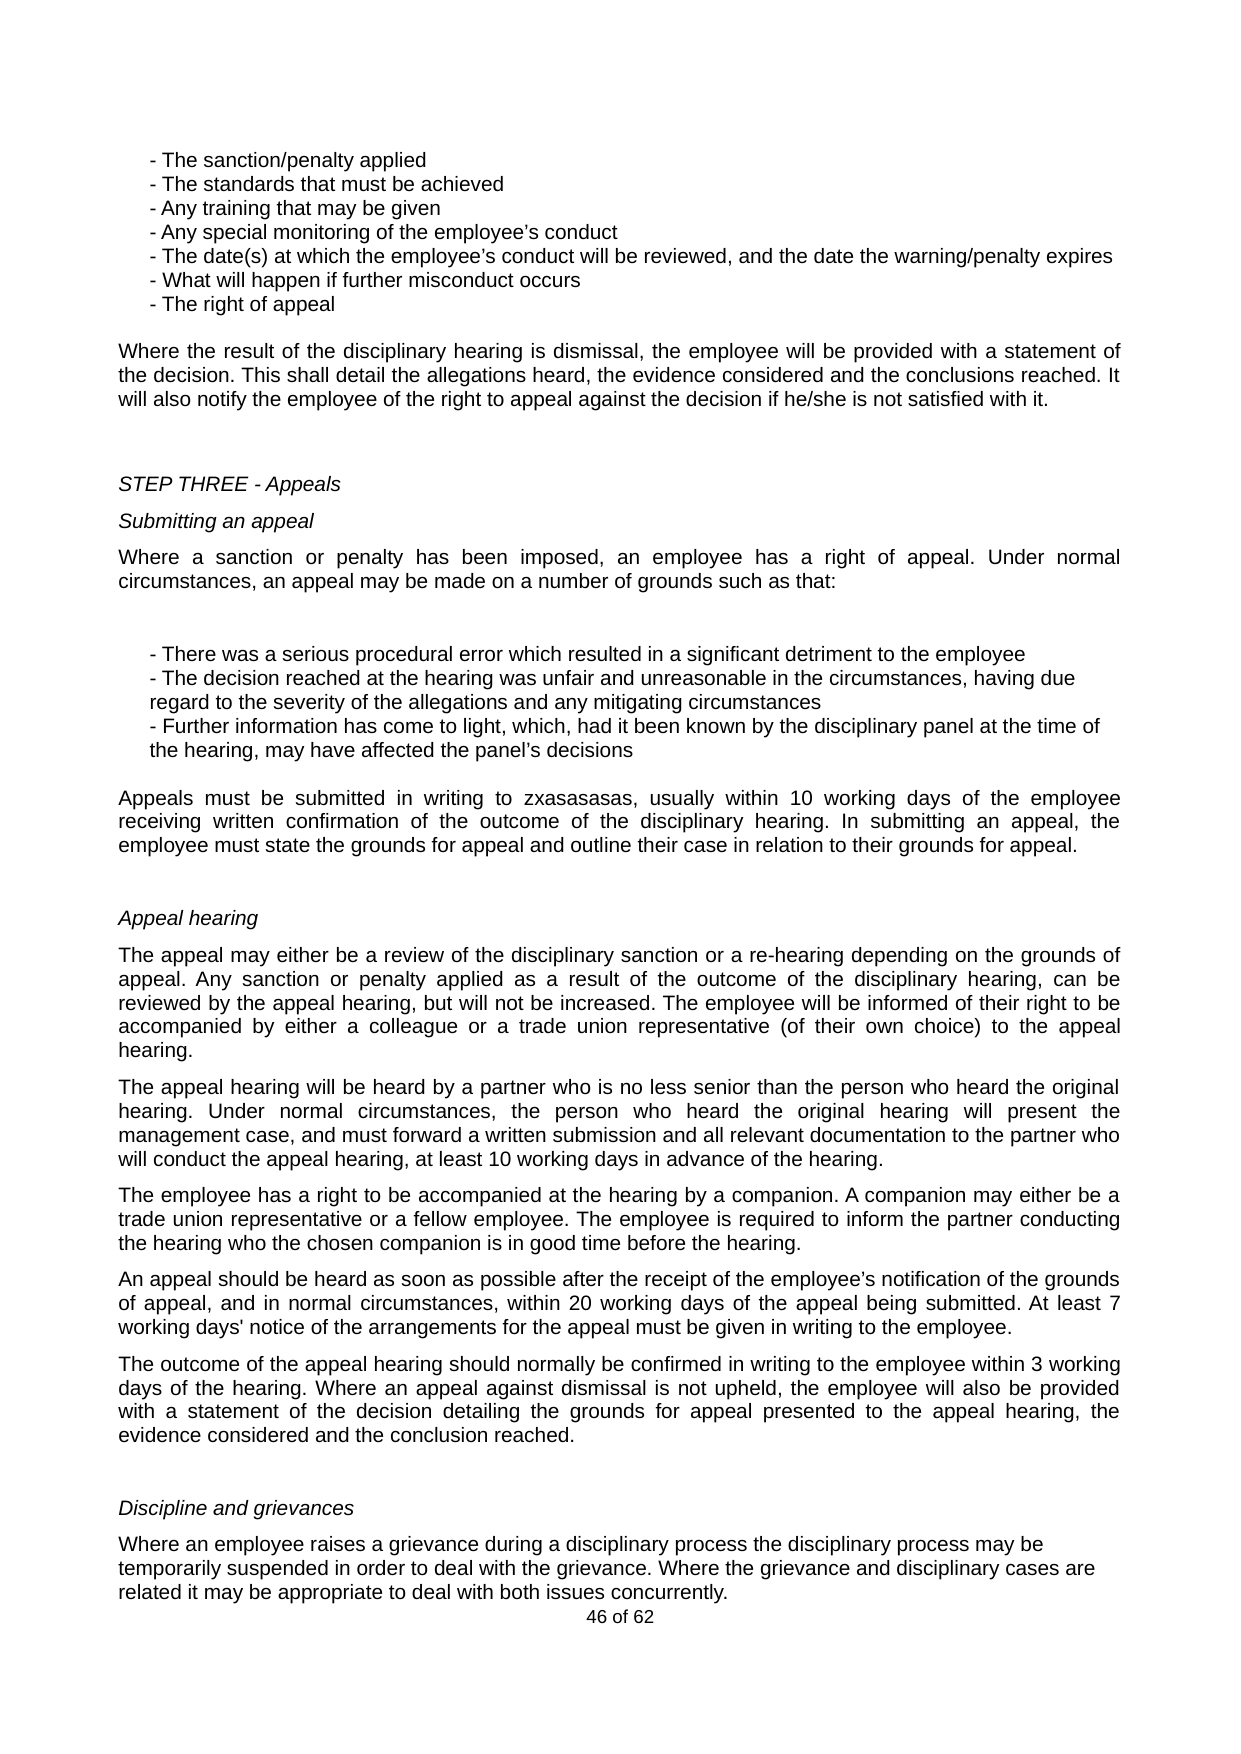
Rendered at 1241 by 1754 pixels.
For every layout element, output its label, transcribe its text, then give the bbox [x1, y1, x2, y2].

text - The date(s) at which the employee’s conduct will be reviewed, and the date the warning/penalty expires [149, 243, 1122, 267]
text Appeals must be submitted in writing to zxasasasas, usually within 10 working days of the employee receiving written confirmation of the outcome of the disciplinary hearing. In submitting an appeal, the employee must state the grounds for appeal and outline their case in relation to their grounds for appeal. [118, 785, 1122, 857]
text - Further information has come to light, which, had it been known by the disciplinary panel at the time of the hearing, may have affected the panel’s decisions [149, 713, 1122, 761]
text An appeal should be heard as soon as possible after the receipt of the employee’s notification of the grounds of appeal, and in normal circumstances, within 20 working days of the appeal being submitted. At least 7 working days' notice of the arrangements for the appeal must be given in writing to the employee. [118, 1267, 1122, 1339]
text The appeal may either be a review of the disciplinary sanction or a re-hearing depending on the grounds of appeal. Any sanction or penalty applied as a result of the outcome of the disciplinary hearing, can be reviewed by the appeal hearing, but will not be increased. The employee will be informed of their right to be accompanied by either a colleague or a trade union representative (of their own choice) to the appeal hearing. [118, 942, 1122, 1062]
text The outcome of the appeal hearing should normally be confirmed in writing to the employee within 3 working days of the hearing. Where an appeal against dismissal is not upheld, the employee will also be provided with a statement of the decision detailing the grounds for appeal presented to the appeal hearing, the evidence considered and the conclusion reached. [118, 1351, 1122, 1447]
text Where a sanction or penalty has been imposed, an employee has a right of appeal. Under normal circumstances, an appeal may be made on a number of grounds such as that: [118, 545, 1122, 593]
text - What will happen if further misconduct occurs [149, 267, 1122, 291]
text Appeal hearing [118, 906, 1122, 930]
text Where the result of the disciplinary hearing is dismissal, the employee will be provided with a statement of the decision. This shall detail the allegations heard, the evidence considered and the conclusions reached. It will also notify the employee of the right to appeal against the decision if he/she is not satisfied with it. [118, 339, 1122, 411]
text Submitting an appeal [118, 509, 1122, 533]
text STEP THREE - Appeals [118, 472, 1122, 496]
text The appeal hearing will be heard by a partner who is no less senior than the person who heard the original hearing. Under normal circumstances, the person who heard the original hearing will present the management case, and must forward a written submission and all relevant documentation to the partner who will conduct the appeal hearing, at least 10 working days in advance of the hearing. [118, 1074, 1122, 1170]
text - The sanction/penalty applied [149, 148, 1122, 172]
text The employee has a right to be accompanied at the hearing by a companion. A companion may either be a trade union representative or a fellow employee. The employee is required to inform the partner conducting the hearing who the chosen companion is in good time before the hearing. [118, 1183, 1122, 1255]
text - Any special monitoring of the employee’s conduct [149, 219, 1122, 243]
text Discipline and grievances [118, 1496, 1122, 1520]
text - There was a serious procedural error which resulted in a significant detriment to the employee [149, 642, 1122, 666]
text - The decision reached at the hearing was unfair and unreasonable in the circumstances, having due regard to the severity of the allegations and any mitigating circumstances [149, 666, 1122, 713]
text - Any training that may be given [149, 196, 1122, 219]
text - The standards that must be achieved [149, 172, 1122, 196]
text Where an employee raises a grievance during a disciplinary process the disciplinary process may be temporarily suspended in order to deal with the grievance. Where the grievance and disciplinary cases are related it may be appropriate to deal with both issues concurrently. [118, 1532, 1122, 1604]
text - The right of appeal [149, 291, 1122, 315]
